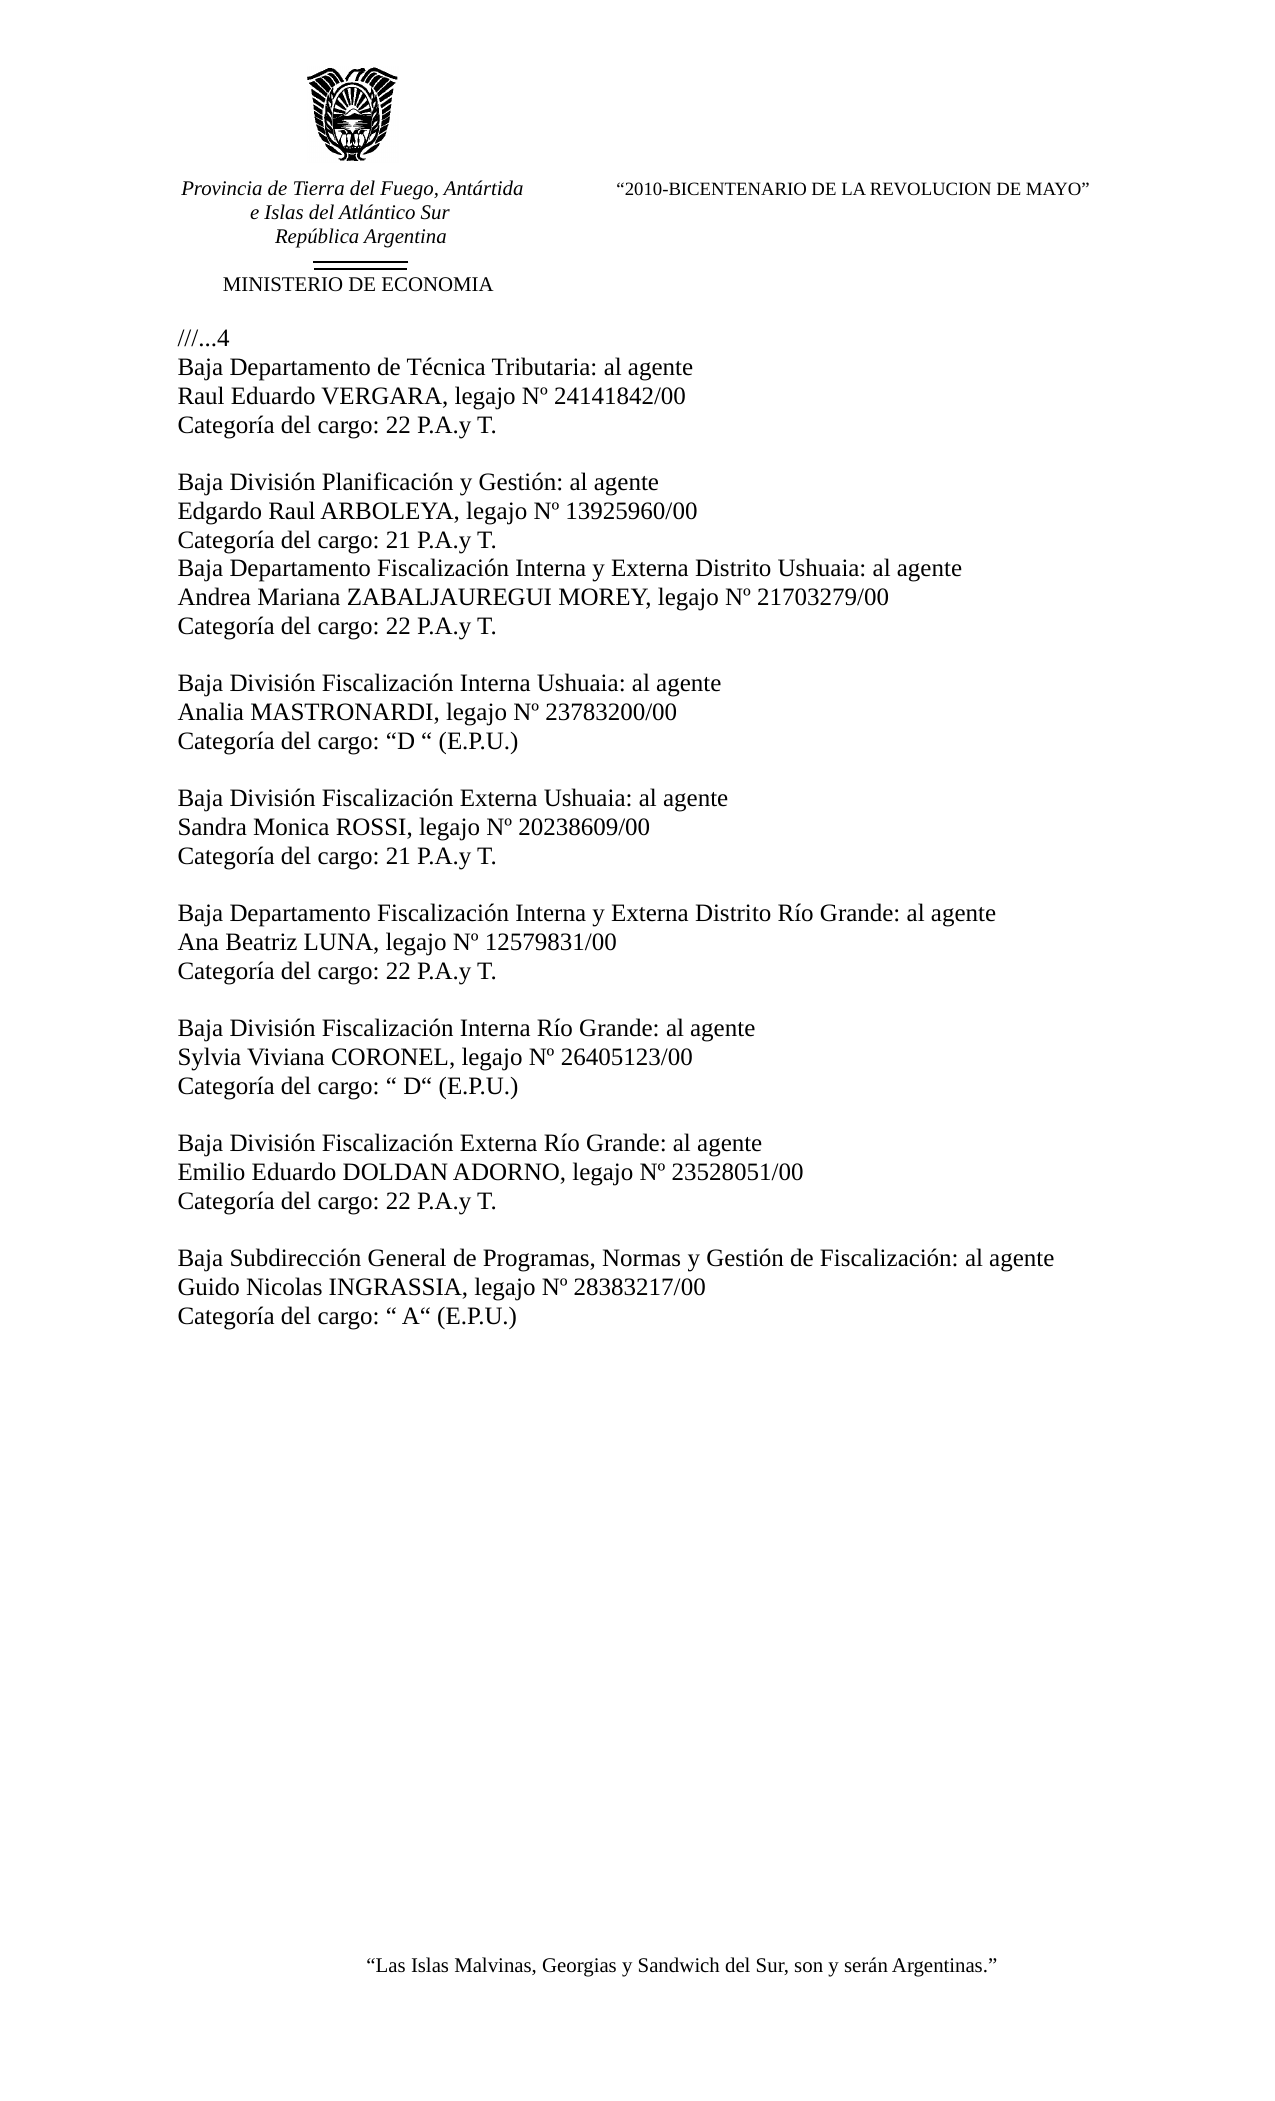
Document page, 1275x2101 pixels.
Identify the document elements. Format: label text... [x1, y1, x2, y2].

text Baja División Fiscalización Externa Río Grande: al agente [177, 1128, 1186, 1157]
text Baja División Planificación y Gestión: al agente [177, 467, 1186, 496]
text Baja División Fiscalización Interna Río Grande: al agente [177, 1013, 1186, 1042]
text Categoría del cargo: 22 P.A.y T. [177, 956, 1186, 985]
text ///...4 [177, 323, 1186, 352]
text Baja Departamento de Técnica Tributaria: al agente [177, 352, 1186, 381]
text Categoría del cargo: “ A“ (E.P.U.) [177, 1301, 1186, 1330]
text Guido Nicolas INGRASSIA, legajo Nº 28383217/00 [177, 1272, 1186, 1301]
text Baja Departamento Fiscalización Interna y Externa Distrito Ushuaia: al agente [177, 553, 1186, 582]
text Categoría del cargo: 22 P.A.y T. [177, 410, 1186, 438]
text Sandra Monica ROSSI, legajo Nº 20238609/00 [177, 812, 1186, 841]
text Baja División Fiscalización Externa Ushuaia: al agente [177, 783, 1186, 812]
text Emilio Eduardo DOLDAN ADORNO, legajo Nº 23528051/00 [177, 1157, 1186, 1186]
text Andrea Mariana ZABALJAUREGUI MOREY, legajo Nº 21703279/00 [177, 582, 1186, 611]
text Categoría del cargo: 21 P.A.y T. [177, 525, 1186, 553]
text Raul Eduardo VERGARA, legajo Nº 24141842/00 [177, 381, 1186, 410]
text Baja Subdirección General de Programas, Normas y Gestión de Fiscalización: al agente [177, 1243, 1186, 1272]
text Categoría del cargo: 22 P.A.y T. [177, 1186, 1186, 1215]
text Baja División Fiscalización Interna Ushuaia: al agente [177, 668, 1186, 697]
text Categoría del cargo: 22 P.A.y T. [177, 611, 1186, 640]
text Baja Departamento Fiscalización Interna y Externa Distrito Río Grande: al agente [177, 898, 1186, 927]
picture [307, 66, 399, 163]
text Categoría del cargo: “D “ (E.P.U.) [177, 726, 1186, 755]
text Categoría del cargo: 21 P.A.y T. [177, 841, 1186, 870]
text Edgardo Raul ARBOLEYA, legajo Nº 13925960/00 [177, 496, 1186, 525]
text Categoría del cargo: “ D“ (E.P.U.) [177, 1071, 1186, 1100]
text Ana Beatriz LUNA, legajo Nº 12579831/00 [177, 927, 1186, 956]
text Sylvia Viviana CORONEL, legajo Nº 26405123/00 [177, 1042, 1186, 1071]
text Analia MASTRONARDI, legajo Nº 23783200/00 [177, 697, 1186, 726]
